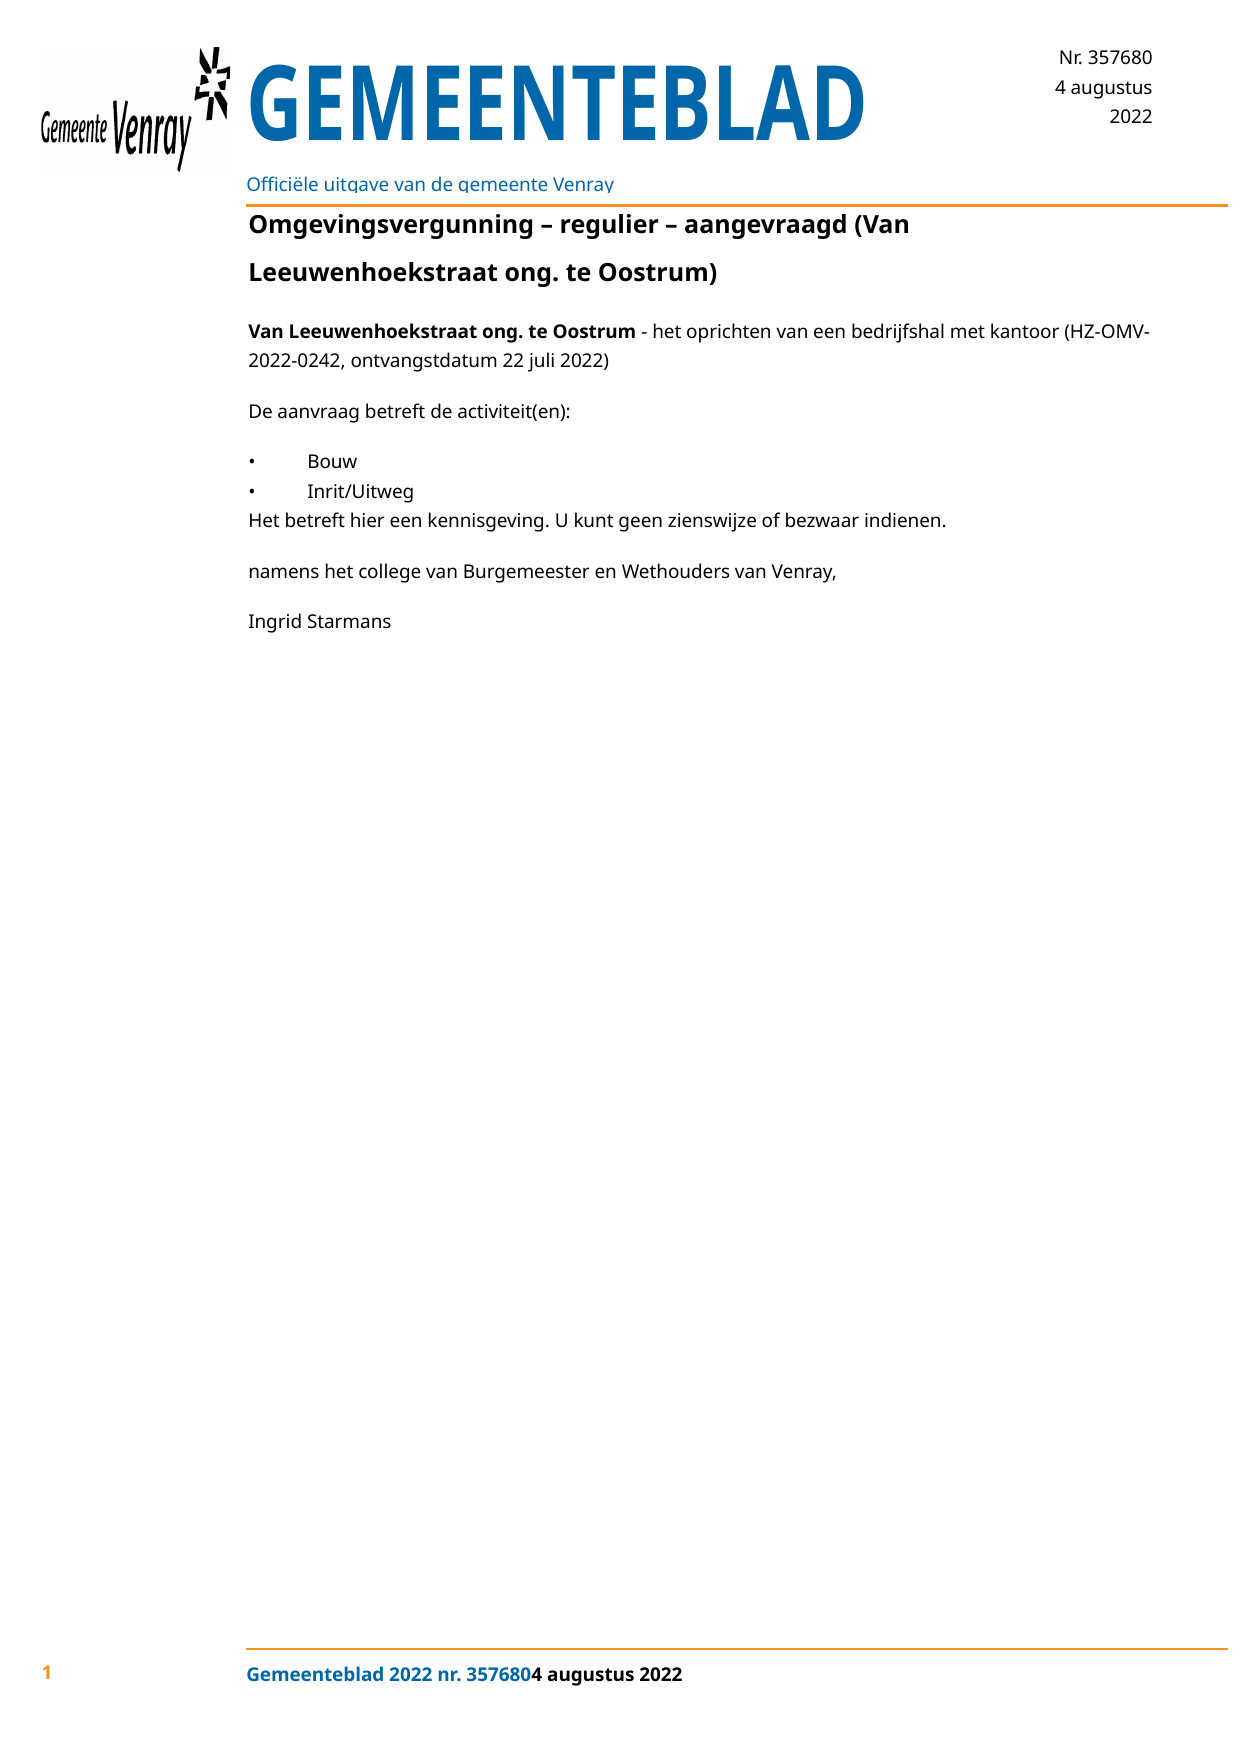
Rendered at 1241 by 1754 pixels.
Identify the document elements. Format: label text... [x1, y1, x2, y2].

list Inrit/Uitweg [248, 478, 1152, 504]
text Omgevingsvergunning – regulier – aangevraagd (Van Leeuwenhoekstraat ong. te Oostrum) [248, 207, 1152, 288]
list Bouw [248, 448, 1152, 474]
text Ingrid Starmans [248, 608, 1152, 634]
text Van Leeuwenhoekstraat ong. te Oostrum - het oprichten van een bedrijfshal met kantoor (HZ-OMV-2022-0242, ontvangstdatum 22 juli 2022) [248, 318, 1152, 373]
picture [41, 47, 231, 172]
text namens het college van Burgemeester en Wethouders van Venray, [248, 558, 1152, 584]
text De aanvraag betreft de activiteit(en): [248, 398, 1152, 424]
text Het betreft hier een kennisgeving. U kunt geen zienswijze of bezwaar indienen. [248, 507, 1152, 533]
